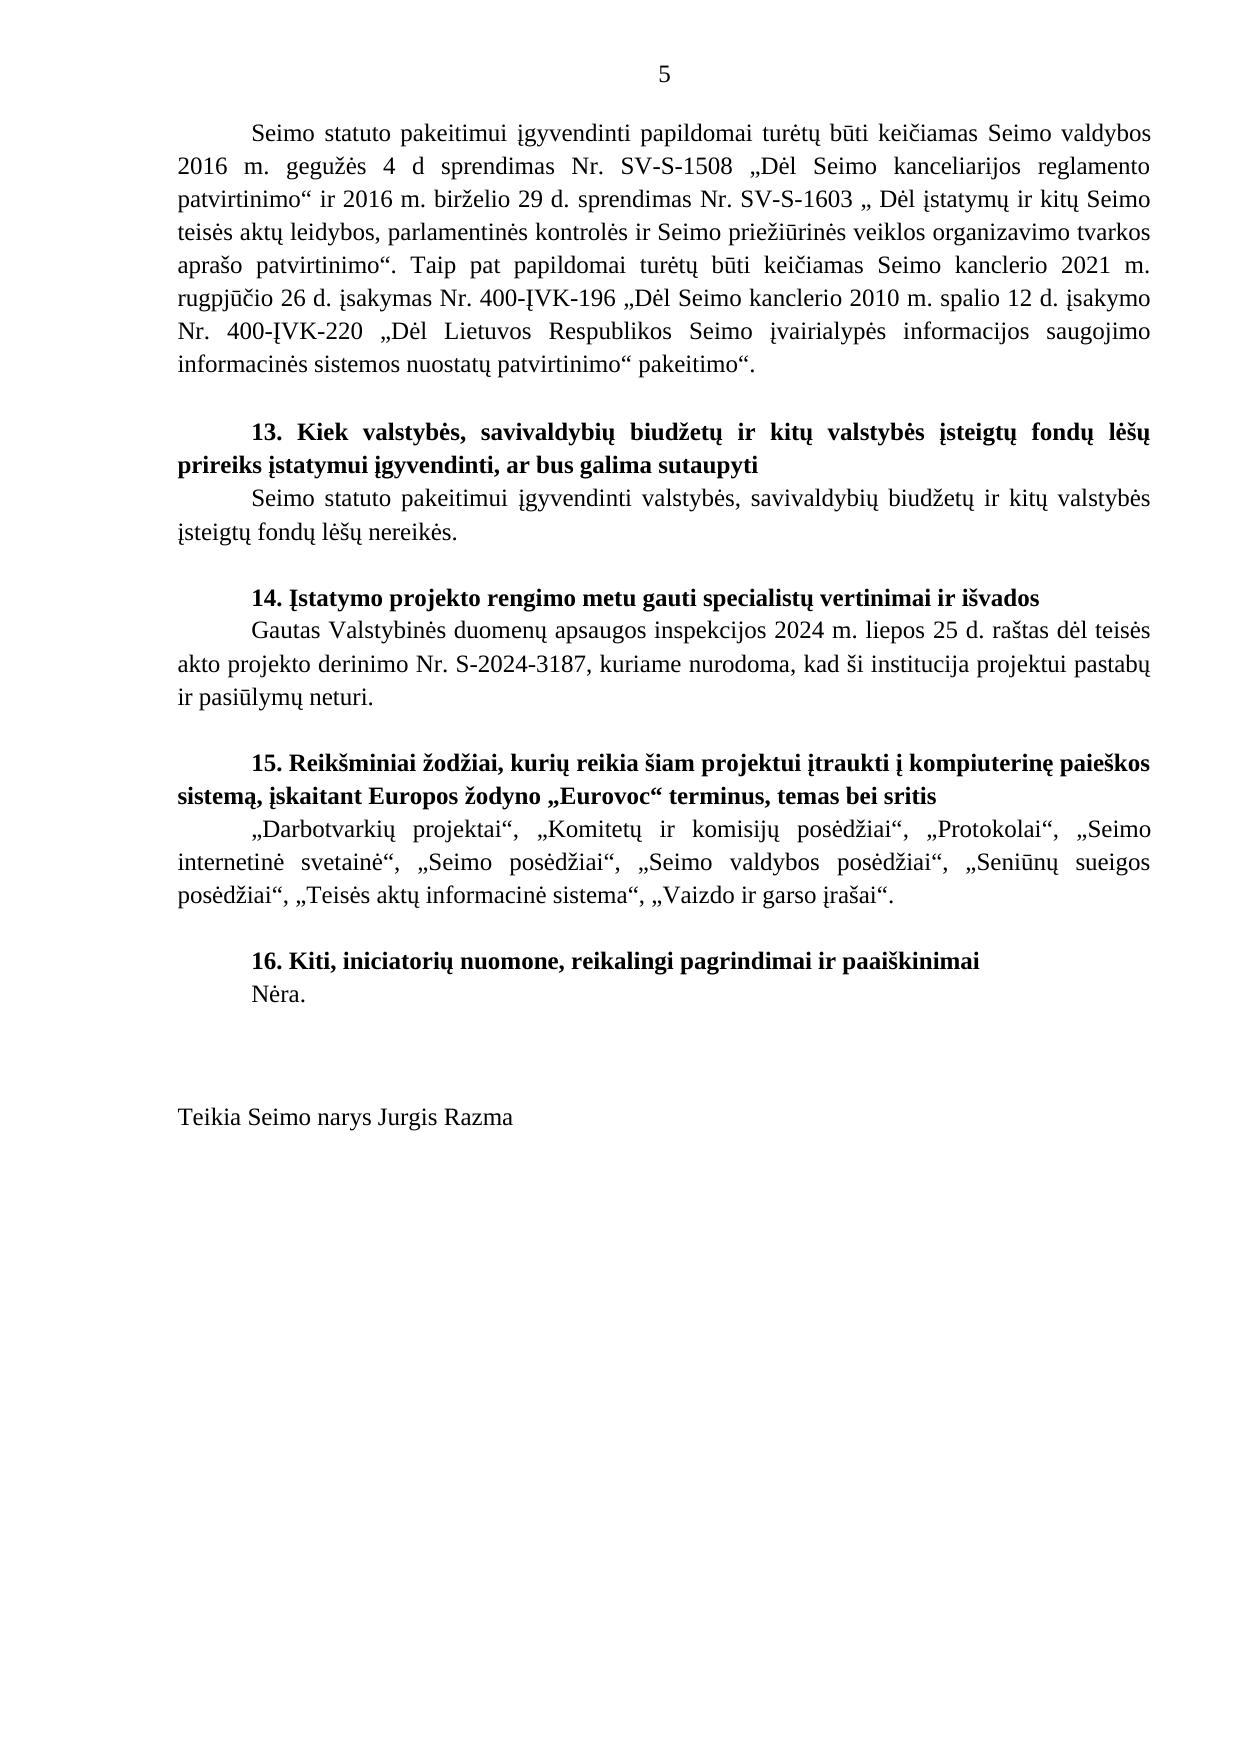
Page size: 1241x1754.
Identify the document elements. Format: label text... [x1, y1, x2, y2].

text Nėra. [177, 979, 1151, 1008]
text Seimo statuto pakeitimui įgyvendinti papildomai turėtų būti keičiamas Seimo valdybos 2016 m. gegužės 4 d sprendimas Nr. SV-S-1508 „Dėl Seimo kanceliarijos reglamento patvirtinimo“ ir 2016 m. birželio 29 d. sprendimas Nr. SV-S-1603 „ Dėl įstatymų ir kitų Seimo teisės aktų leidybos, parlamentinės kontrolės ir Seimo priežiūrinės veiklos organizavimo tvarkos aprašo patvirtinimo“. Taip pat papildomai turėtų būti keičiamas Seimo kanclerio 2021 m. rugpjūčio 26 d. įsakymas Nr. 400-ĮVK-196 „Dėl Seimo kanclerio 2010 m. spalio 12 d. įsakymo Nr. 400-ĮVK-220 „Dėl Lietuvos Respublikos Seimo įvairialypės informacijos saugojimo informacinės sistemos nuostatų patvirtinimo“ pakeitimo“. [177, 118, 1151, 378]
text 13. Kiek valstybės, savivaldybių biudžetų ir kitų valstybės įsteigtų fondų lėšų prireiks įstatymui įgyvendinti, ar bus galima sutaupyti [177, 417, 1151, 479]
text 14. Įstatymo projekto rengimo metu gauti specialistų vertinimai ir išvados [177, 583, 1151, 611]
text 15. Reikšminiai žodžiai, kurių reikia šiam projektui įtraukti į kompiuterinę paieškos sistemą, įskaitant Europos žodyno „Eurovoc“ terminus, temas bei sritis [177, 748, 1151, 809]
text „Darbotvarkių projektai“, „Komitetų ir komisijų posėdžiai“, „Protokolai“, „Seimo internetinė svetainė“, „Seimo posėdžiai“, „Seimo valdybos posėdžiai“, „Seniūnų sueigos posėdžiai“, „Teisės aktų informacinė sistema“, „Vaizdo ir garso įrašai“. [177, 814, 1151, 908]
text Gautas Valstybinės duomenų apsaugos inspekcijos 2024 m. liepos 25 d. raštas dėl teisės akto projekto derinimo Nr. S-2024-3187, kuriame nurodoma, kad ši institucija projektui pastabų ir pasiūlymų neturi. [177, 616, 1151, 710]
text 16. Kiti, iniciatorių nuomone, reikalingi pagrindimai ir paaiškinimai [177, 946, 1151, 974]
text Teikia Seimo narys Jurgis Razma [177, 1102, 1151, 1131]
text Seimo statuto pakeitimui įgyvendinti valstybės, savivaldybių biudžetų ir kitų valstybės įsteigtų fondų lėšų nereikės. [177, 483, 1151, 545]
